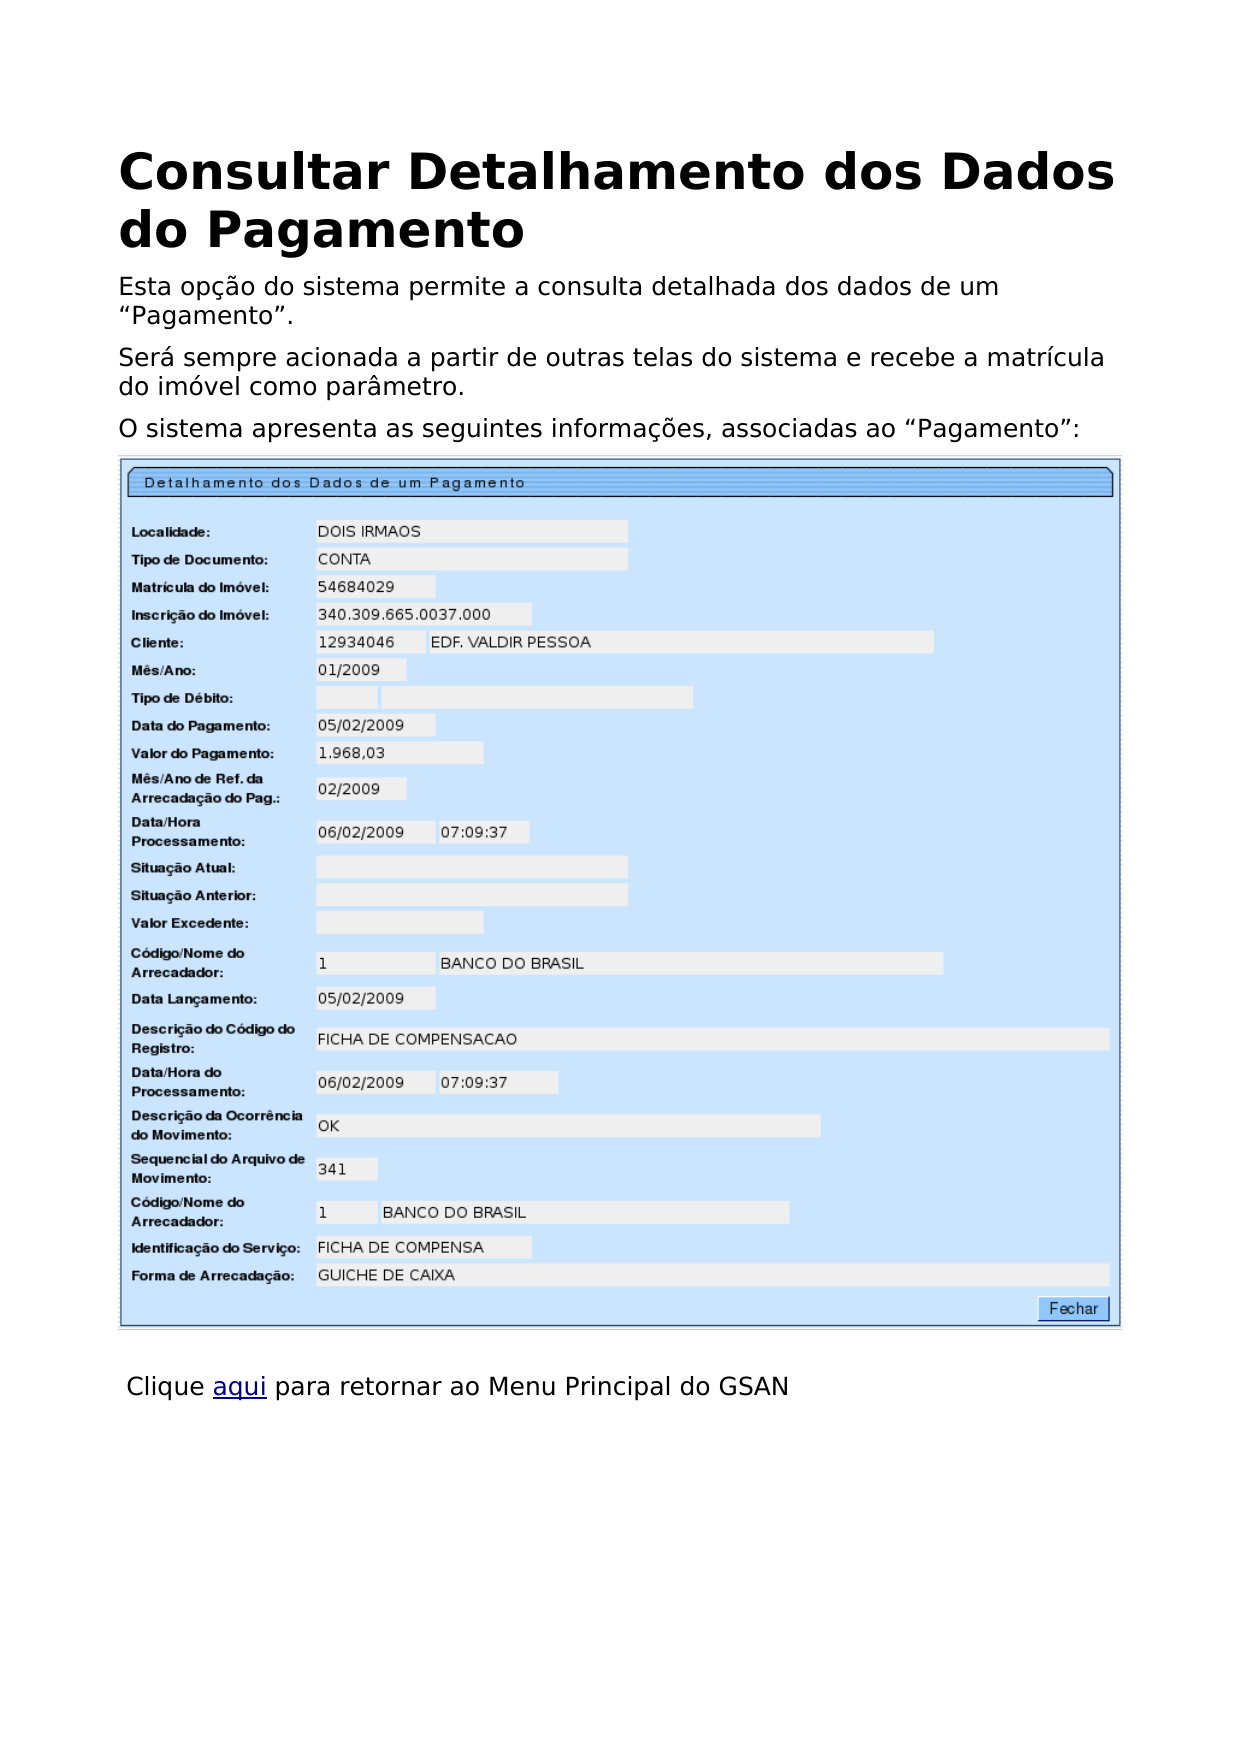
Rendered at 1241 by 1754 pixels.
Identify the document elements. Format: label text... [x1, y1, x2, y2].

text Será sempre acionada a partir de outras telas do sistema e recebe a matrícula do imóvel como parâmetro. [118, 343, 1122, 401]
text Esta opção do sistema permite a consulta detalhada dos dados de um “Pagamento”. [118, 272, 1122, 330]
text O sistema apresenta as seguintes informações, associadas ao “Pagamento”: [118, 414, 1122, 443]
picture [118, 455, 1123, 1331]
text Clique aqui para retornar ao Menu Principal do GSAN [118, 1343, 1122, 1401]
subtitle Consultar Detalhamento dos Dados do Pagamento [118, 143, 1122, 259]
